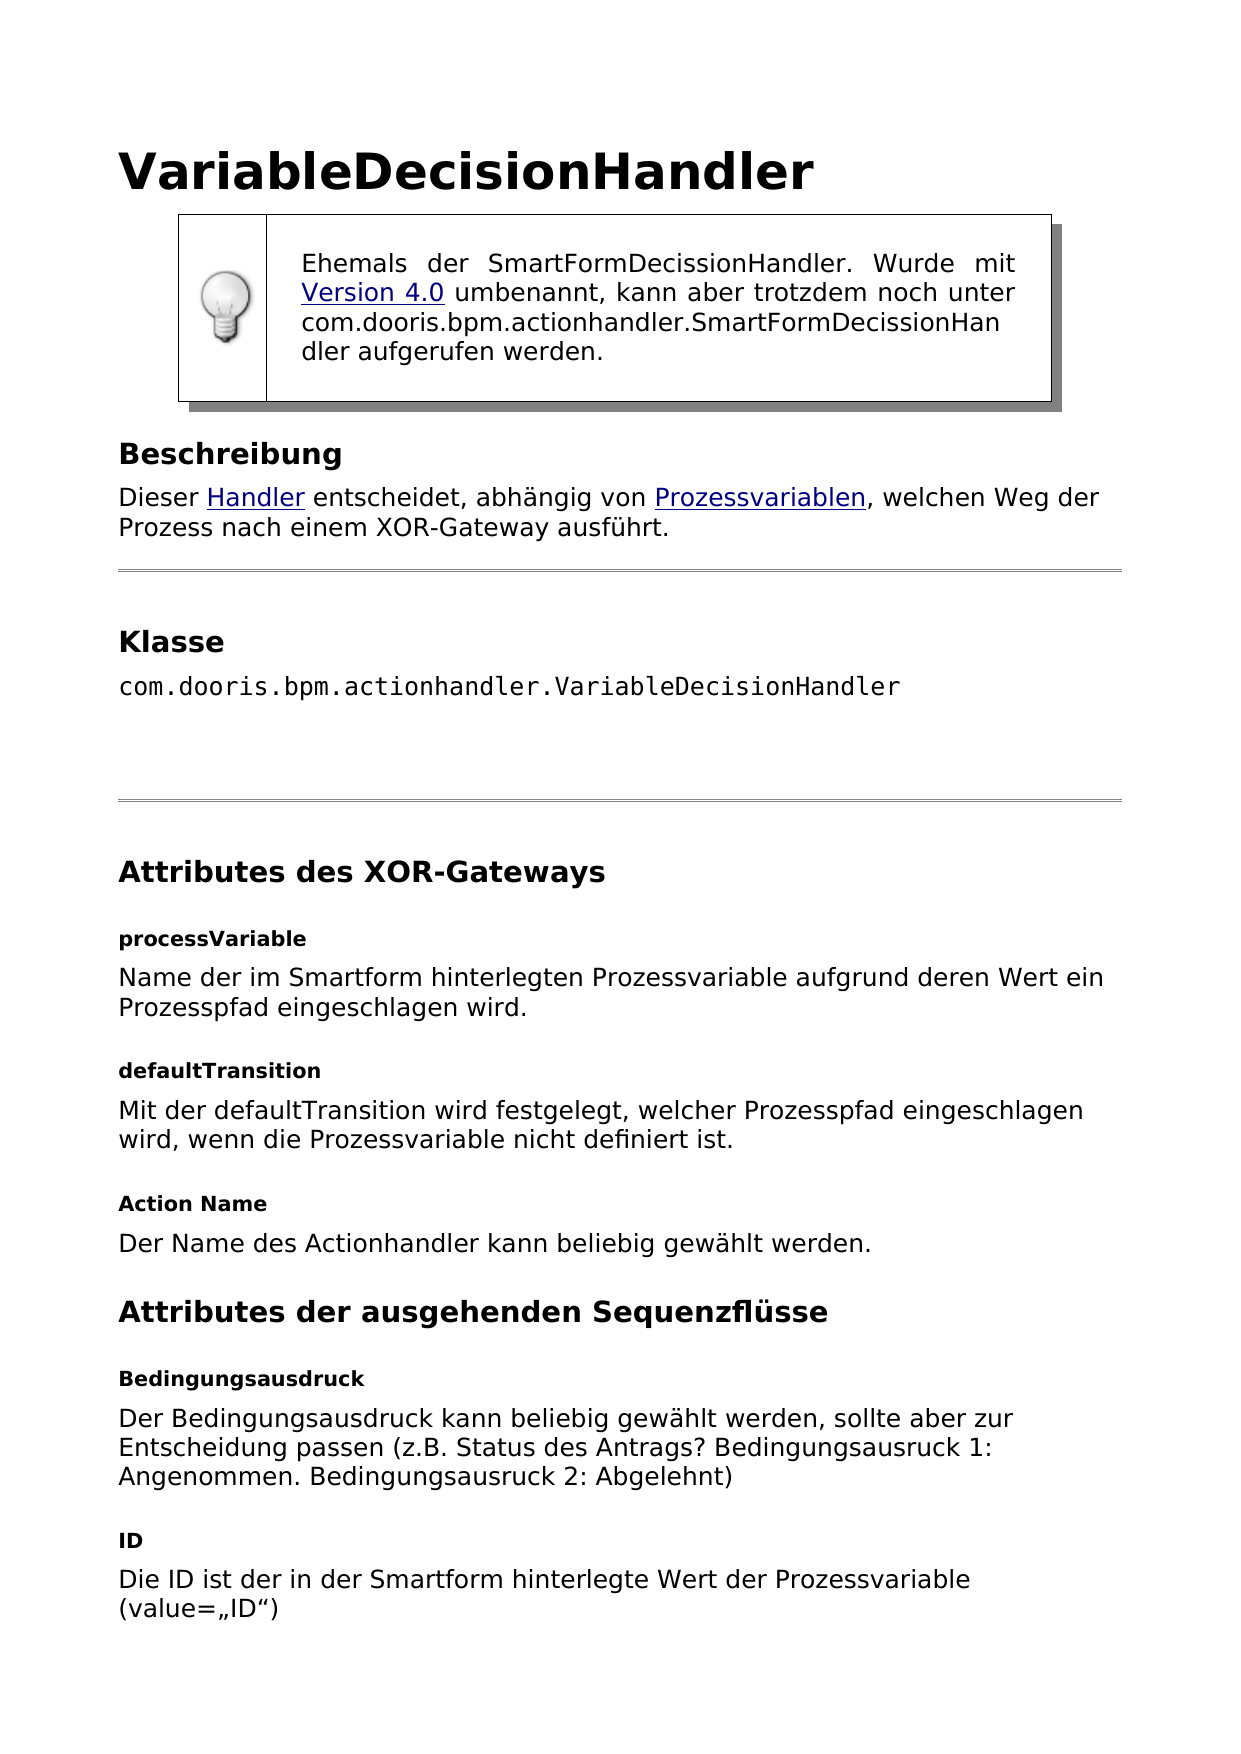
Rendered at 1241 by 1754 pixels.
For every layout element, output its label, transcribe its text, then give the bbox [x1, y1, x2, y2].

subtitle Action Name [118, 1192, 1122, 1216]
subtitle ID [118, 1529, 1122, 1553]
text Der Bedingungsausdruck kann beliebig gewählt werden, sollte aber zur Entscheidung passen (z.B. Status des Antrags? Bedingungsausruck 1: Angenommen. Bedingungsausruck 2: Abgelehnt) [118, 1404, 1122, 1491]
text com.dooris.bpm.actionhandler.VariableDecisionHandler [118, 672, 1122, 701]
subtitle Beschreibung [118, 437, 1122, 471]
subtitle VariableDecisionHandler [118, 143, 1122, 201]
text Mit der defaultTransition wird festgelegt, welcher Prozesspfad eingeschlagen wird, wenn die Prozessvariable nicht definiert ist. [118, 1096, 1122, 1154]
text Dieser Handler entscheidet, abhängig von Prozessvariablen, welchen Weg der Prozess nach einem XOR-Gateway ausführt. [118, 484, 1122, 542]
subtitle defaultTransition [118, 1059, 1122, 1084]
subtitle Bedingungsausdruck [118, 1367, 1122, 1391]
picture [190, 270, 266, 346]
table_header Ehemals der SmartFormDecissionHandler. Wurde mit Version 4.0 umbenannt, kann aber trotzdem noch unter com.dooris.bpm.actionhandler.SmartFormDecissionHandler aufgerufen werden. [267, 215, 1051, 401]
subtitle Attributes der ausgehenden Sequenzflüsse [118, 1296, 1122, 1329]
subtitle Klasse [118, 626, 1122, 660]
text Die ID ist der in der Smartform hinterlegte Wert der Prozessvariable (value=„ID“) [118, 1566, 1122, 1624]
text Der Name des Actionhandler kann beliebig gewählt werden. [118, 1229, 1122, 1258]
subtitle processVariable [118, 927, 1122, 951]
table_header [179, 215, 266, 401]
text Name der im Smartform hinterlegten Prozessvariable aufgrund deren Wert ein Prozesspfad eingeschlagen wird. [118, 964, 1122, 1022]
subtitle Attributes des XOR-Gateways [118, 855, 1122, 889]
